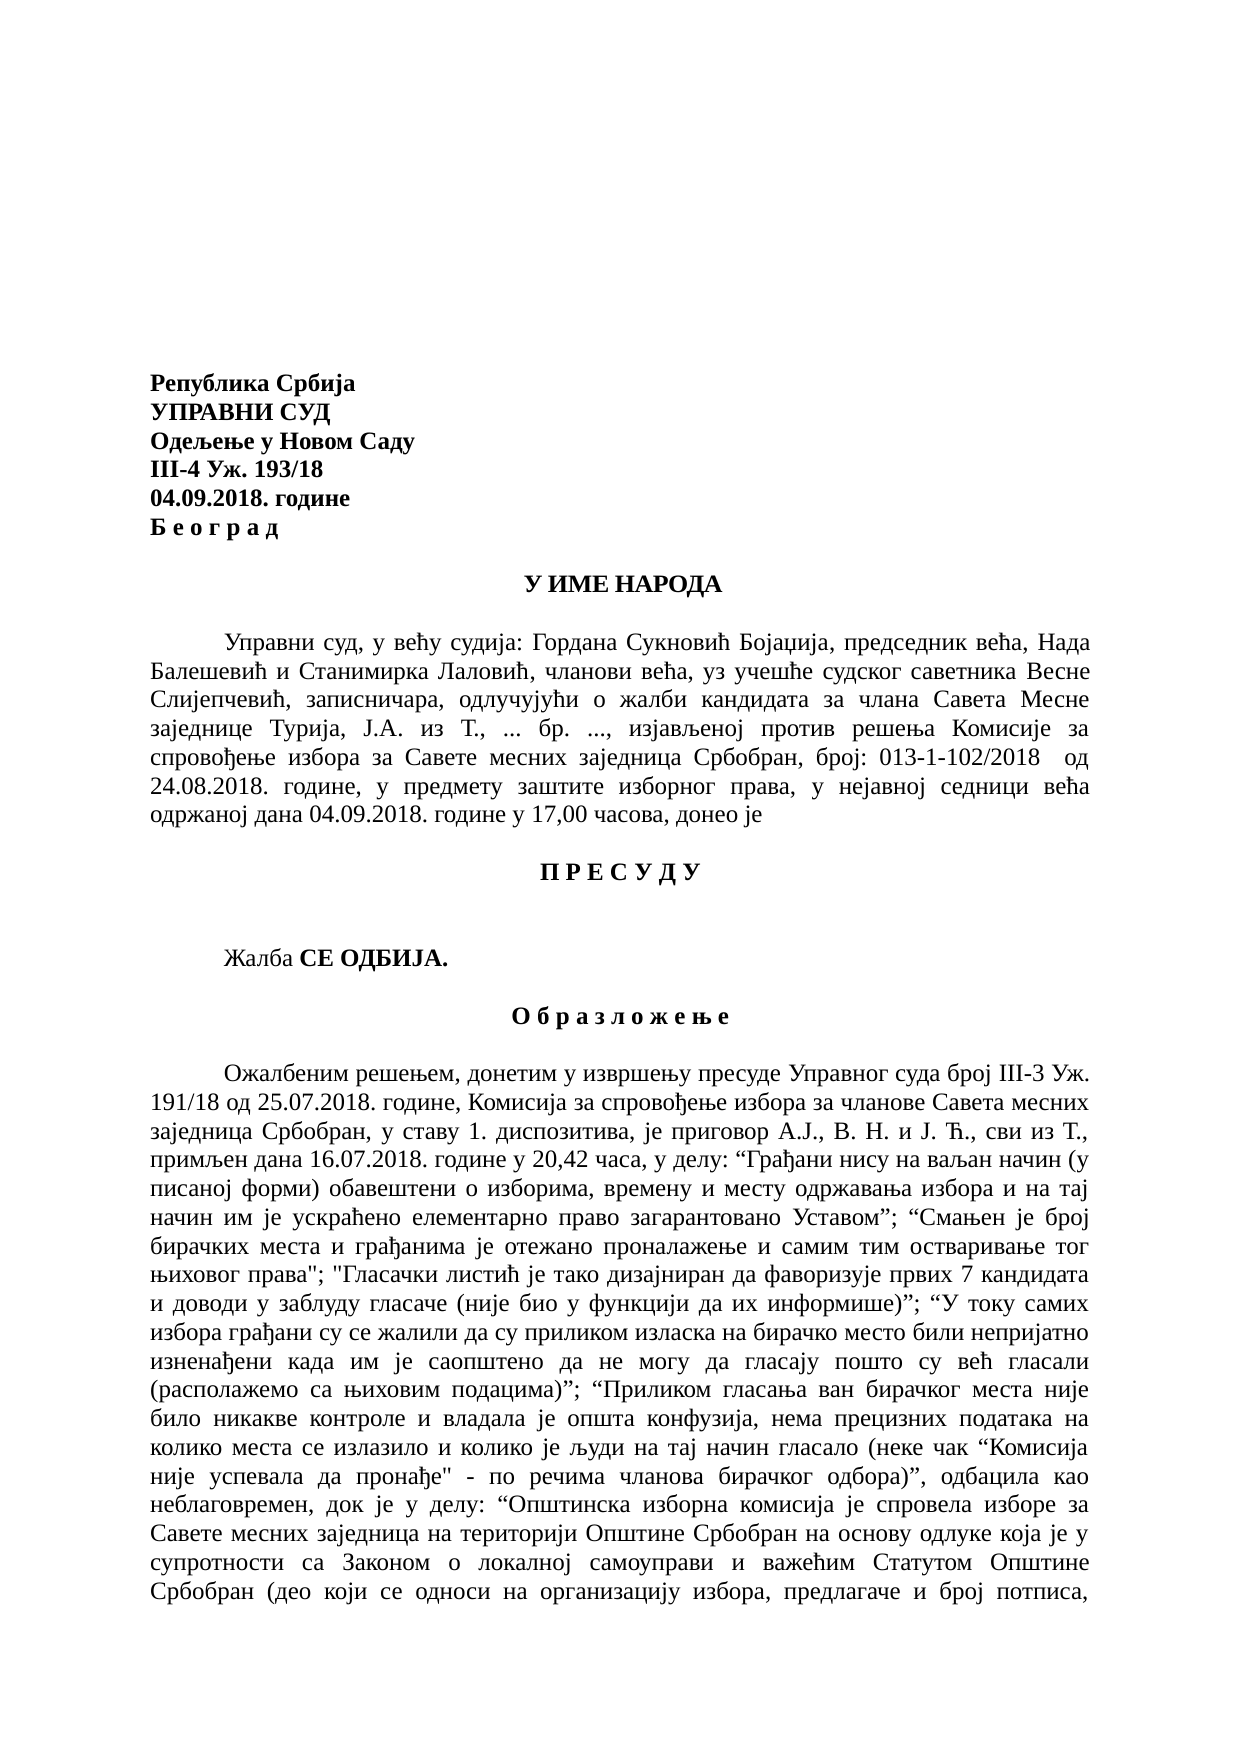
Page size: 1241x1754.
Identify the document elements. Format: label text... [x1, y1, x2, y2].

text Одељење у Новом Саду [150, 426, 1090, 454]
text Б е о г р а д [150, 512, 1090, 541]
text 04.09.2018. године [150, 483, 1090, 512]
text III-4 Уж. 193/18 [150, 454, 1090, 483]
text Управни суд, у већу судија: Гордана Сукновић Бојаџија, председник већа, Нада Балешевић и Станимирка Лаловић, чланови већа, уз учешће судског саветника Весне Слијепчевић, записничарa, одлучујући о жалби кандидата за члана Савета Месне заједнице Турија, Ј.А. из Т., ... бр. ..., изјављеној против решења Комисије за спровођење избора за Савете месних заједница Србобран, број: 013-1-102/2018 од 24.08.2018. године, у предмету заштите изборног права, у нејавној седници већа одржаној дана 04.09.2018. године у 17,00 часова, донео је [150, 627, 1090, 828]
text У ИМЕ НАРОДА [150, 569, 1090, 598]
text О б р а з л о ж е њ е [150, 1001, 1090, 1029]
text Република Србија [150, 148, 1090, 397]
text П Р Е С У Д У [150, 857, 1090, 886]
text Жалба СЕ ОДБИЈА. [150, 943, 1090, 972]
text Ожалбеним решењем, донетим у извршењу пресуде Управног суда број III-3 Уж. 191/18 од 25.07.2018. године, Комисија за спровођење избора за чланове Саветa месних заједница Србобран, у ставу 1. диспозитива, је приговор А.Ј., В. Н. и Ј. Ћ., сви из Т., примљен дана 16.07.2018. године у 20,42 часа, у делу: “Грађани нису на ваљан начин (у писаној форми) обавештени о изборима, времену и месту одржавања избора и на тај начин им је ускраћено елементарно право загaрантовано Уставом”; “Смањен је број бирачких места и грађанима је отежано проналажење и самим тим остваривање тог њиховог права"; "Гласачки листић је тако дизајниран да фаворизује првих 7 кандидата и доводи у заблуду гласаче (није био у функцији да их информише)”; “У току самих избора грађани су се жалили да су приликом изласка на бирачко место били непријатно изненађени када им је саопштено да не могу да гласају пошто су већ гласали (располажемо са њиховим подацима)”; “Приликом гласања ван бирачког места није било никакве контроле и владала је општа конфузија, нема прецизних података на колико места се излазило и колико је људи на тај начин гласало (неке чак “Комисија није успевала да пронађе" - по речима чланова бирачког одбора)”, одбацила као неблаговремен, док је у делу: “Општинска изборна комисија је спровела изборе за Савете месних заједница на територији Општине Србобран на основу одлуке која је у супротности са Законом о локалној самоуправи и важећим Статутом Општине Србобран (део који се односи на организацију избора, предлагаче и број потписа, [150, 1058, 1090, 1604]
text УПРАВНИ СУД [150, 397, 1090, 426]
